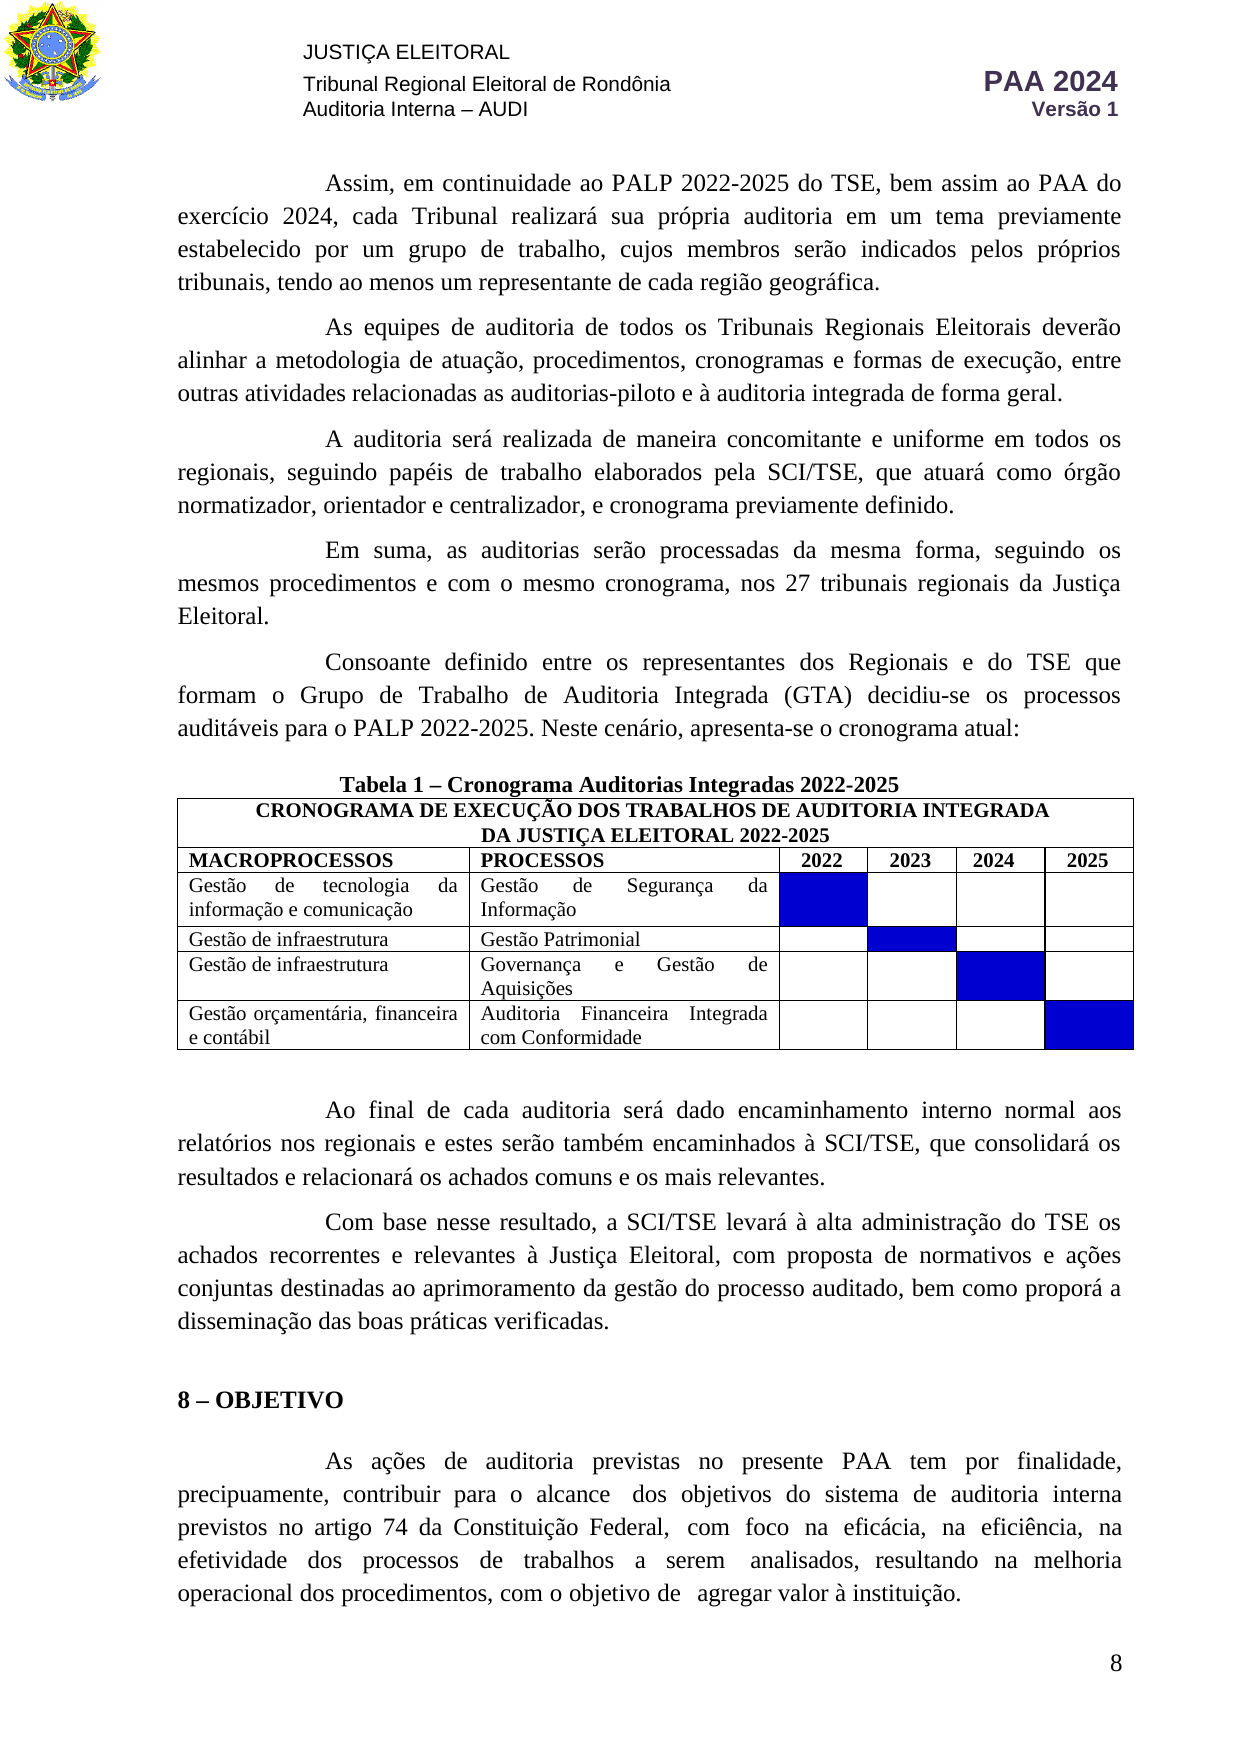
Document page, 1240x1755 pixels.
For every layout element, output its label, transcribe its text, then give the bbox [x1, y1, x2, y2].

table_cell Gestão Patrimonial [470, 927, 779, 951]
table_cell Gestão de Segurança da Informação [470, 873, 779, 926]
table_cell [957, 1001, 1044, 1049]
table_cell 2023 [868, 848, 956, 872]
subtitle 8 – OBJETIVO [177, 1385, 1122, 1413]
table_cell [957, 873, 1044, 926]
table_cell [868, 873, 956, 926]
table_cell Gestão orçamentária, financeira e contábil [178, 1001, 469, 1049]
text A auditoria será realizada de maneira concomitante e uniforme em todos os regionais, seguindo papéis de trabalho elaborados pela SCI/TSE, que atuará como órgão normatizador, orientador e centralizador, e cronograma previamente definido. [177, 424, 1122, 519]
text Ao final de cada auditoria será dado encaminhamento interno normal aos relatórios nos regionais e estes serão também encaminhados à SCI/TSE, que consolidará os resultados e relacionará os achados comuns e os mais relevantes. [177, 1096, 1122, 1190]
text As ações de auditoria previstas no presente PAA tem por finalidade, precipuamente, contribuir para o alcance dos objetivos do sistema de auditoria interna previstos no artigo 74 da Constituição Federal, com foco na eficácia, na eficiência, na efetividade dos processos de trabalhos a serem analisados, resultando na melhoria operacional dos procedimentos, com o objetivo de agregar valor à instituição. [177, 1446, 1122, 1607]
text Consoante definido entre os representantes dos Regionais e do TSE que formam o Grupo de Trabalho de Auditoria Integrada (GTA) decidiu-se os processos auditáveis para o PALP 2022-2025. Neste cenário, apresenta-se o cronograma atual: [177, 647, 1122, 742]
table_cell Governança e Gestão de Aquisições [470, 952, 779, 1000]
table_cell [1046, 927, 1133, 951]
table_cell Auditoria Financeira Integrada com Conformidade [470, 1001, 779, 1049]
table_cell [780, 873, 867, 926]
table_cell [1046, 873, 1133, 926]
table_cell MACROPROCESSOS [178, 848, 469, 872]
table_cell Gestão de infraestrutura [178, 952, 469, 1000]
table_cell [1046, 1001, 1133, 1049]
table_cell [780, 927, 867, 951]
table_cell 2024 [957, 848, 1044, 872]
table_cell Gestão de infraestrutura [178, 927, 469, 951]
table_cell [780, 952, 867, 1000]
table_cell 2022 [780, 848, 867, 872]
table_cell [868, 952, 956, 1000]
table_cell [868, 1001, 956, 1049]
table_cell [780, 1001, 867, 1049]
table_cell [957, 927, 1044, 951]
text Em suma, as auditorias serão processadas da mesma forma, seguindo os mesmos procedimentos e com o mesmo cronograma, nos 27 tribunais regionais da Justiça Eleitoral. [177, 535, 1122, 630]
table_cell Gestão de tecnologia da informação e comunicação [178, 873, 469, 926]
text Tabela 1 – Cronograma Auditorias Integradas 2022-2025 [192, 771, 1111, 797]
table_header CRONOGRAMA DE EXECUÇÃO DOS TRABALHOS DE AUDITORIA INTEGRADA DA JUSTIÇA ELEITORAL 2022-2025 [178, 799, 1133, 847]
table_cell PROCESSOS [470, 848, 779, 872]
text Assim, em continuidade ao PALP 2022-2025 do TSE, bem assim ao PAA do exercício 2024, cada Tribunal realizará sua própria auditoria em um tema previamente estabelecido por um grupo de trabalho, cujos membros serão indicados pelos próprios tribunais, tendo ao menos um representante de cada região geográfica. [177, 168, 1122, 296]
text Com base nesse resultado, a SCI/TSE levará à alta administração do TSE os achados recorrentes e relevantes à Justiça Eleitoral, com proposta de normativos e ações conjuntas destinadas ao aprimoramento da gestão do processo auditado, bem como proporá a disseminação das boas práticas verificadas. [177, 1207, 1122, 1335]
table_cell [957, 952, 1044, 1000]
table_cell 2025 [1046, 848, 1133, 872]
table_cell [1046, 952, 1133, 1000]
table_cell [868, 927, 956, 951]
text As equipes de auditoria de todos os Tribunais Regionais Eleitorais deverão alinhar a metodologia de atuação, procedimentos, cronogramas e formas de execução, entre outras atividades relacionadas as auditorias-piloto e à auditoria integrada de forma geral. [177, 312, 1122, 407]
